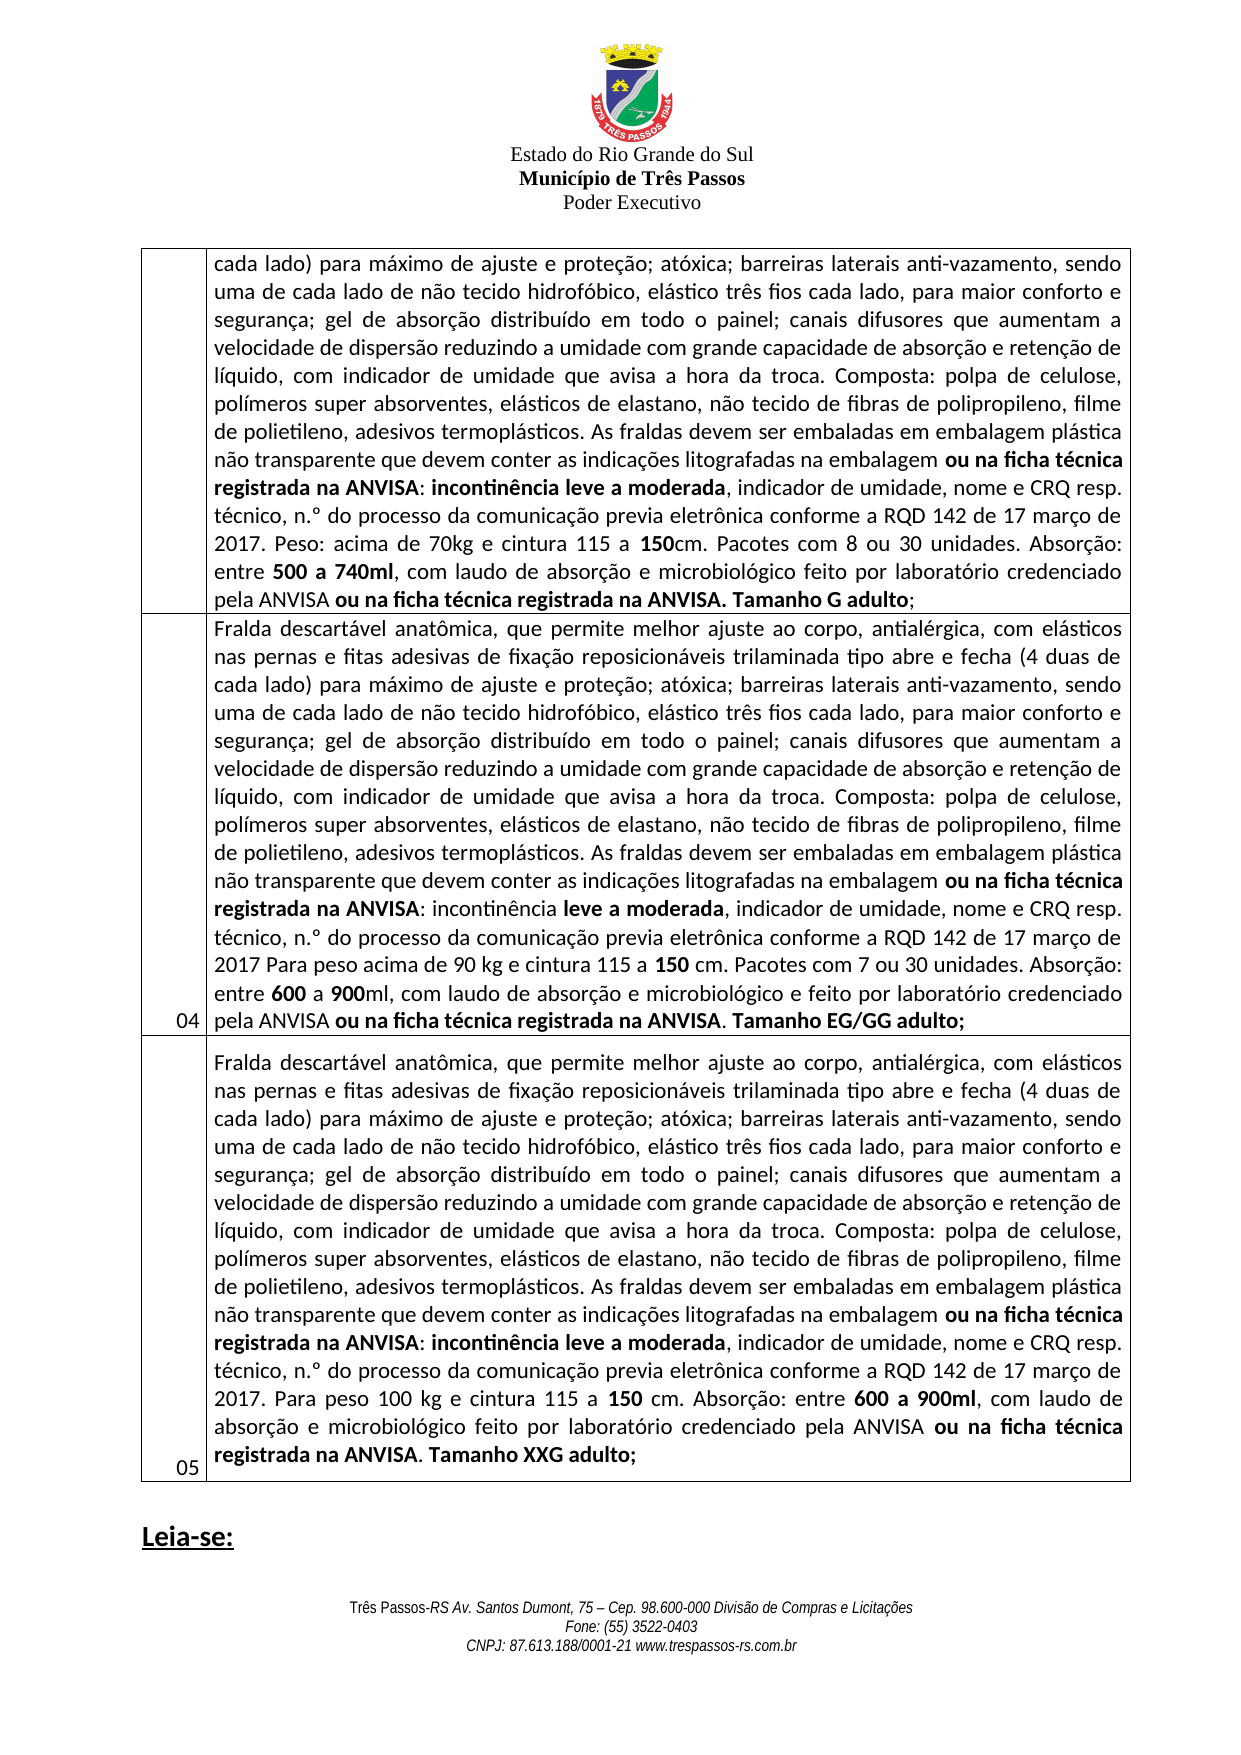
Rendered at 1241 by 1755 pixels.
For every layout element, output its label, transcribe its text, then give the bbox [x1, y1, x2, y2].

table_cell cada lado) para máximo de ajuste e proteção; atóxica; barreiras laterais anti-vazamento, sendo uma de cada lado de não tecido hidrofóbico, elástico três fios cada lado, para maior conforto e segurança; gel de absorção distribuído em todo o painel; canais difusores que aumentam a velocidade de dispersão reduzindo a umidade com grande capacidade de absorção e retenção de líquido, com indicador de umidade que avisa a hora da troca. Composta: polpa de celulose, polímeros super absorventes, elásticos de elastano, não tecido de fibras de polipropileno, filme de polietileno, adesivos termoplásticos. As fraldas devem ser embaladas em embalagem plástica não transparente que devem conter as indicações litografadas na embalagem ou na ficha técnica registrada na ANVISA: incontinência leve a moderada, indicador de umidade, nome e CRQ resp. técnico, n.º do processo da comunicação previa eletrônica conforme a RQD 142 de 17 março de 2017. Peso: acima de 70kg e cintura 115 a 150cm. Pacotes com 8 ou 30 unidades. Absorção: entre 500 a 740ml, com laudo de absorção e microbiológico feito por laboratório credenciado pela ANVISA ou na ficha técnica registrada na ANVISA. Tamanho G adulto; [207, 249, 1130, 613]
table_cell [142, 249, 206, 613]
table_cell 05 [142, 1036, 206, 1481]
table_cell Fralda descartável anatômica, que permite melhor ajuste ao corpo, antialérgica, com elásticos nas pernas e fitas adesivas de fixação reposicionáveis trilaminada tipo abre e fecha (4 duas de cada lado) para máximo de ajuste e proteção; atóxica; barreiras laterais anti-vazamento, sendo uma de cada lado de não tecido hidrofóbico, elástico três fios cada lado, para maior conforto e segurança; gel de absorção distribuído em todo o painel; canais difusores que aumentam a velocidade de dispersão reduzindo a umidade com grande capacidade de absorção e retenção de líquido, com indicador de umidade que avisa a hora da troca. Composta: polpa de celulose, polímeros super absorventes, elásticos de elastano, não tecido de fibras de polipropileno, filme de polietileno, adesivos termoplásticos. As fraldas devem ser embaladas em embalagem plástica não transparente que devem conter as indicações litografadas na embalagem ou na ficha técnica registrada na ANVISA: incontinência leve a moderada, indicador de umidade, nome e CRQ resp. técnico, n.º do processo da comunicação previa eletrônica conforme a RQD 142 de 17 março de 2017 Para peso acima de 90 kg e cintura 115 a 150 cm. Pacotes com 7 ou 30 unidades. Absorção: entre 600 a 900ml, com laudo de absorção e microbiológico e feito por laboratório credenciado pela ANVISA ou na ficha técnica registrada na ANVISA. Tamanho EG/GG adulto; [207, 614, 1130, 1035]
text Leia-se: [142, 1518, 1122, 1553]
table_cell Fralda descartável anatômica, que permite melhor ajuste ao corpo, antialérgica, com elásticos nas pernas e fitas adesivas de fixação reposicionáveis trilaminada tipo abre e fecha (4 duas de cada lado) para máximo de ajuste e proteção; atóxica; barreiras laterais anti-vazamento, sendo uma de cada lado de não tecido hidrofóbico, elástico três fios cada lado, para maior conforto e segurança; gel de absorção distribuído em todo o painel; canais difusores que aumentam a velocidade de dispersão reduzindo a umidade com grande capacidade de absorção e retenção de líquido, com indicador de umidade que avisa a hora da troca. Composta: polpa de celulose, polímeros super absorventes, elásticos de elastano, não tecido de fibras de polipropileno, filme de polietileno, adesivos termoplásticos. As fraldas devem ser embaladas em embalagem plástica não transparente que devem conter as indicações litografadas na embalagem ou na ficha técnica registrada na ANVISA: incontinência leve a moderada, indicador de umidade, nome e CRQ resp. técnico, n.º do processo da comunicação previa eletrônica conforme a RQD 142 de 17 março de 2017. Para peso 100 kg e cintura 115 a 150 cm. Absorção: entre 600 a 900ml, com laudo de absorção e microbiológico feito por laboratório credenciado pela ANVISA ou na ficha técnica registrada na ANVISA. Tamanho XXG adulto; [207, 1036, 1130, 1481]
table_cell 04 [142, 614, 206, 1035]
